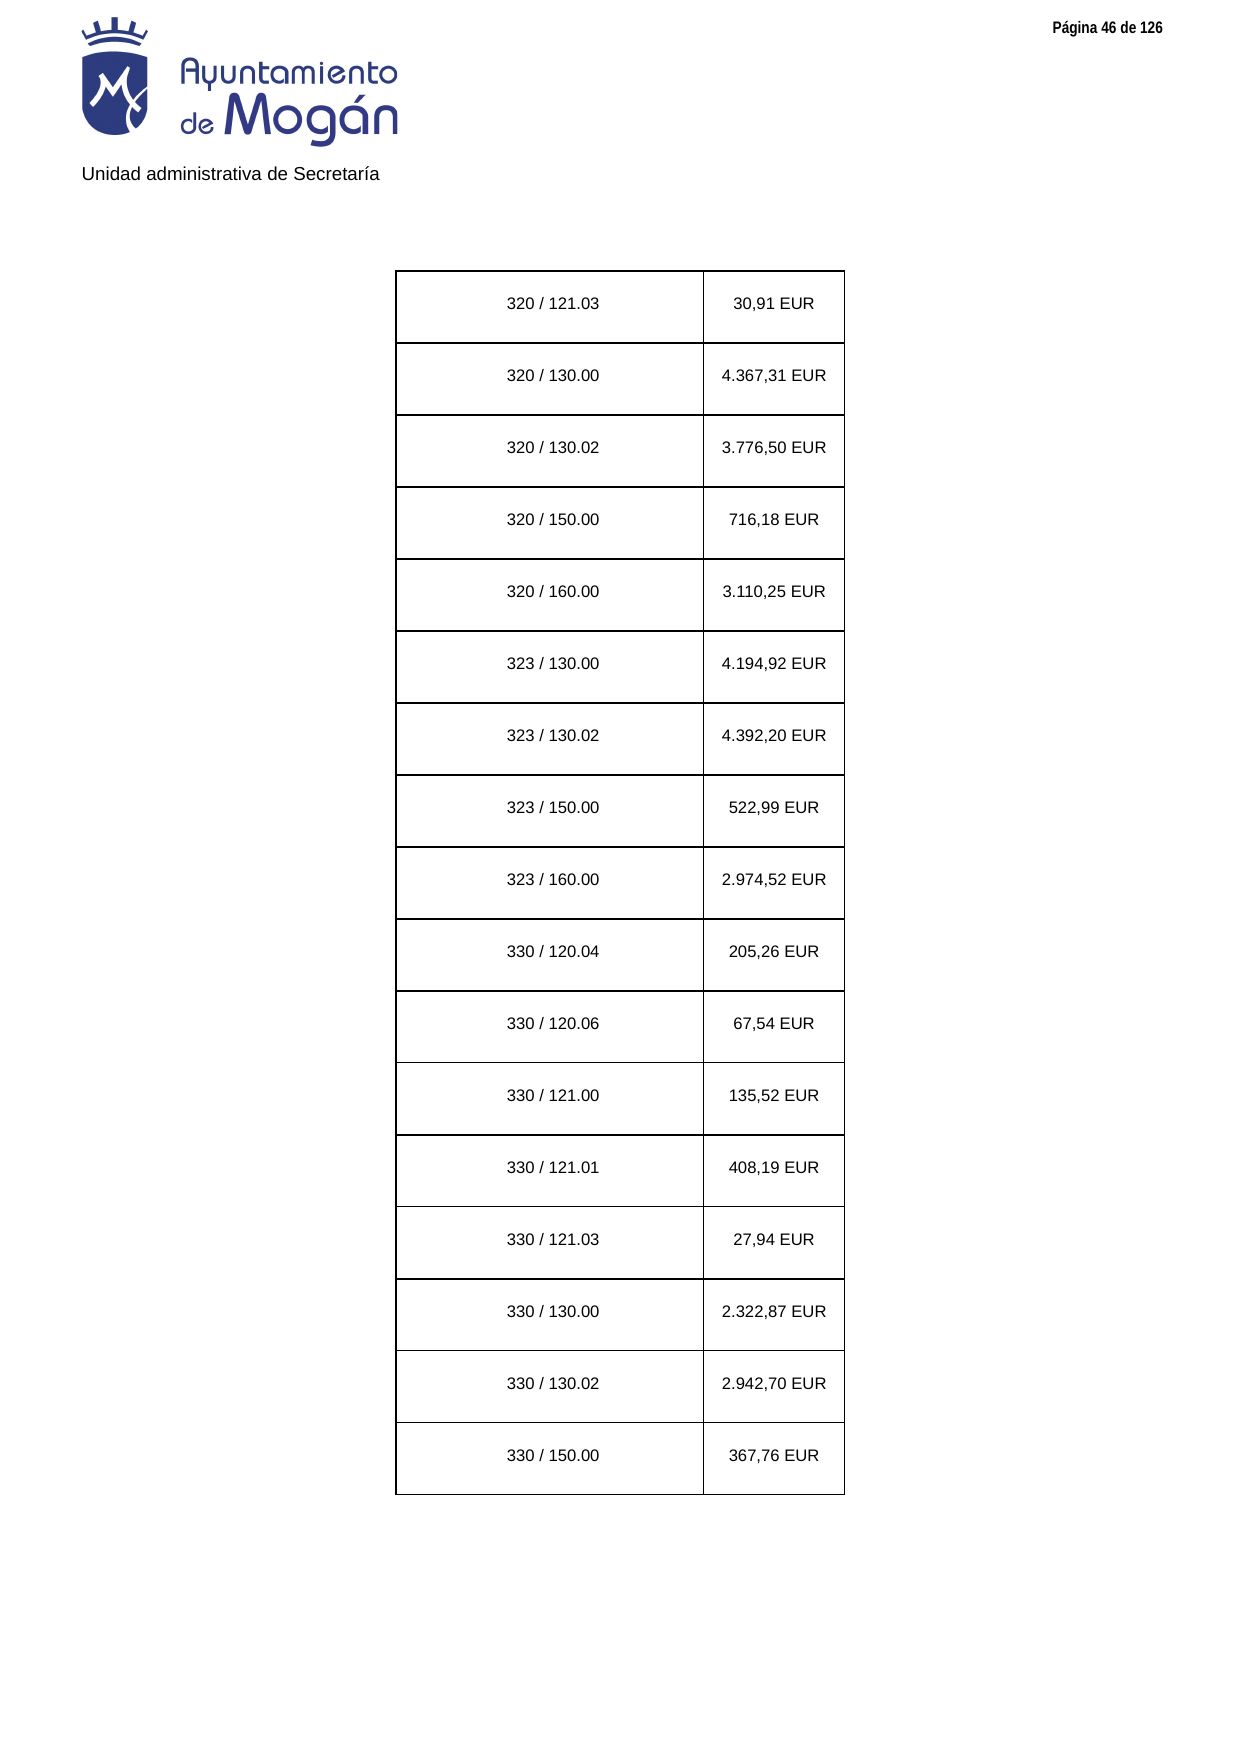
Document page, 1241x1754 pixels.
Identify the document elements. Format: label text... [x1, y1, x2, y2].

table_cell 330 / 121.03 [397, 1207, 703, 1278]
table_cell 2.322,87 EUR [704, 1280, 844, 1350]
table_cell 716,18 EUR [704, 488, 844, 558]
table_cell 67,54 EUR [704, 992, 844, 1062]
table_cell 323 / 130.00 [397, 632, 703, 702]
table_cell 205,26 EUR [704, 920, 844, 990]
table_cell 320 / 121.03 [397, 272, 703, 342]
table_cell 3.110,25 EUR [704, 560, 844, 630]
table_cell 330 / 121.01 [397, 1136, 703, 1206]
table_cell 320 / 160.00 [397, 560, 703, 630]
table_cell 320 / 130.00 [397, 344, 703, 414]
table_cell 522,99 EUR [704, 776, 844, 846]
table_cell 330 / 121.00 [397, 1063, 703, 1134]
table_cell 323 / 160.00 [397, 848, 703, 918]
table_cell 330 / 120.06 [397, 992, 703, 1062]
table_cell 4.392,20 EUR [704, 704, 844, 774]
table_cell 330 / 120.04 [397, 920, 703, 990]
table_cell 3.776,50 EUR [704, 416, 844, 486]
picture [81, 17, 398, 153]
table_cell 320 / 130.02 [397, 416, 703, 486]
table_cell 323 / 150.00 [397, 776, 703, 846]
table_cell 330 / 130.02 [397, 1351, 703, 1422]
table_cell 408,19 EUR [704, 1136, 844, 1206]
table_cell 330 / 130.00 [397, 1280, 703, 1350]
table_cell 2.942,70 EUR [704, 1351, 844, 1422]
table_cell 27,94 EUR [704, 1207, 844, 1278]
table_cell 330 / 150.00 [397, 1423, 703, 1494]
table_cell 367,76 EUR [704, 1423, 844, 1494]
table_cell 4.367,31 EUR [704, 344, 844, 414]
table_cell 30,91 EUR [704, 272, 844, 342]
table_cell 320 / 150.00 [397, 488, 703, 558]
table_cell 135,52 EUR [704, 1063, 844, 1134]
table_cell 323 / 130.02 [397, 704, 703, 774]
table_cell 2.974,52 EUR [704, 848, 844, 918]
table_cell 4.194,92 EUR [704, 632, 844, 702]
